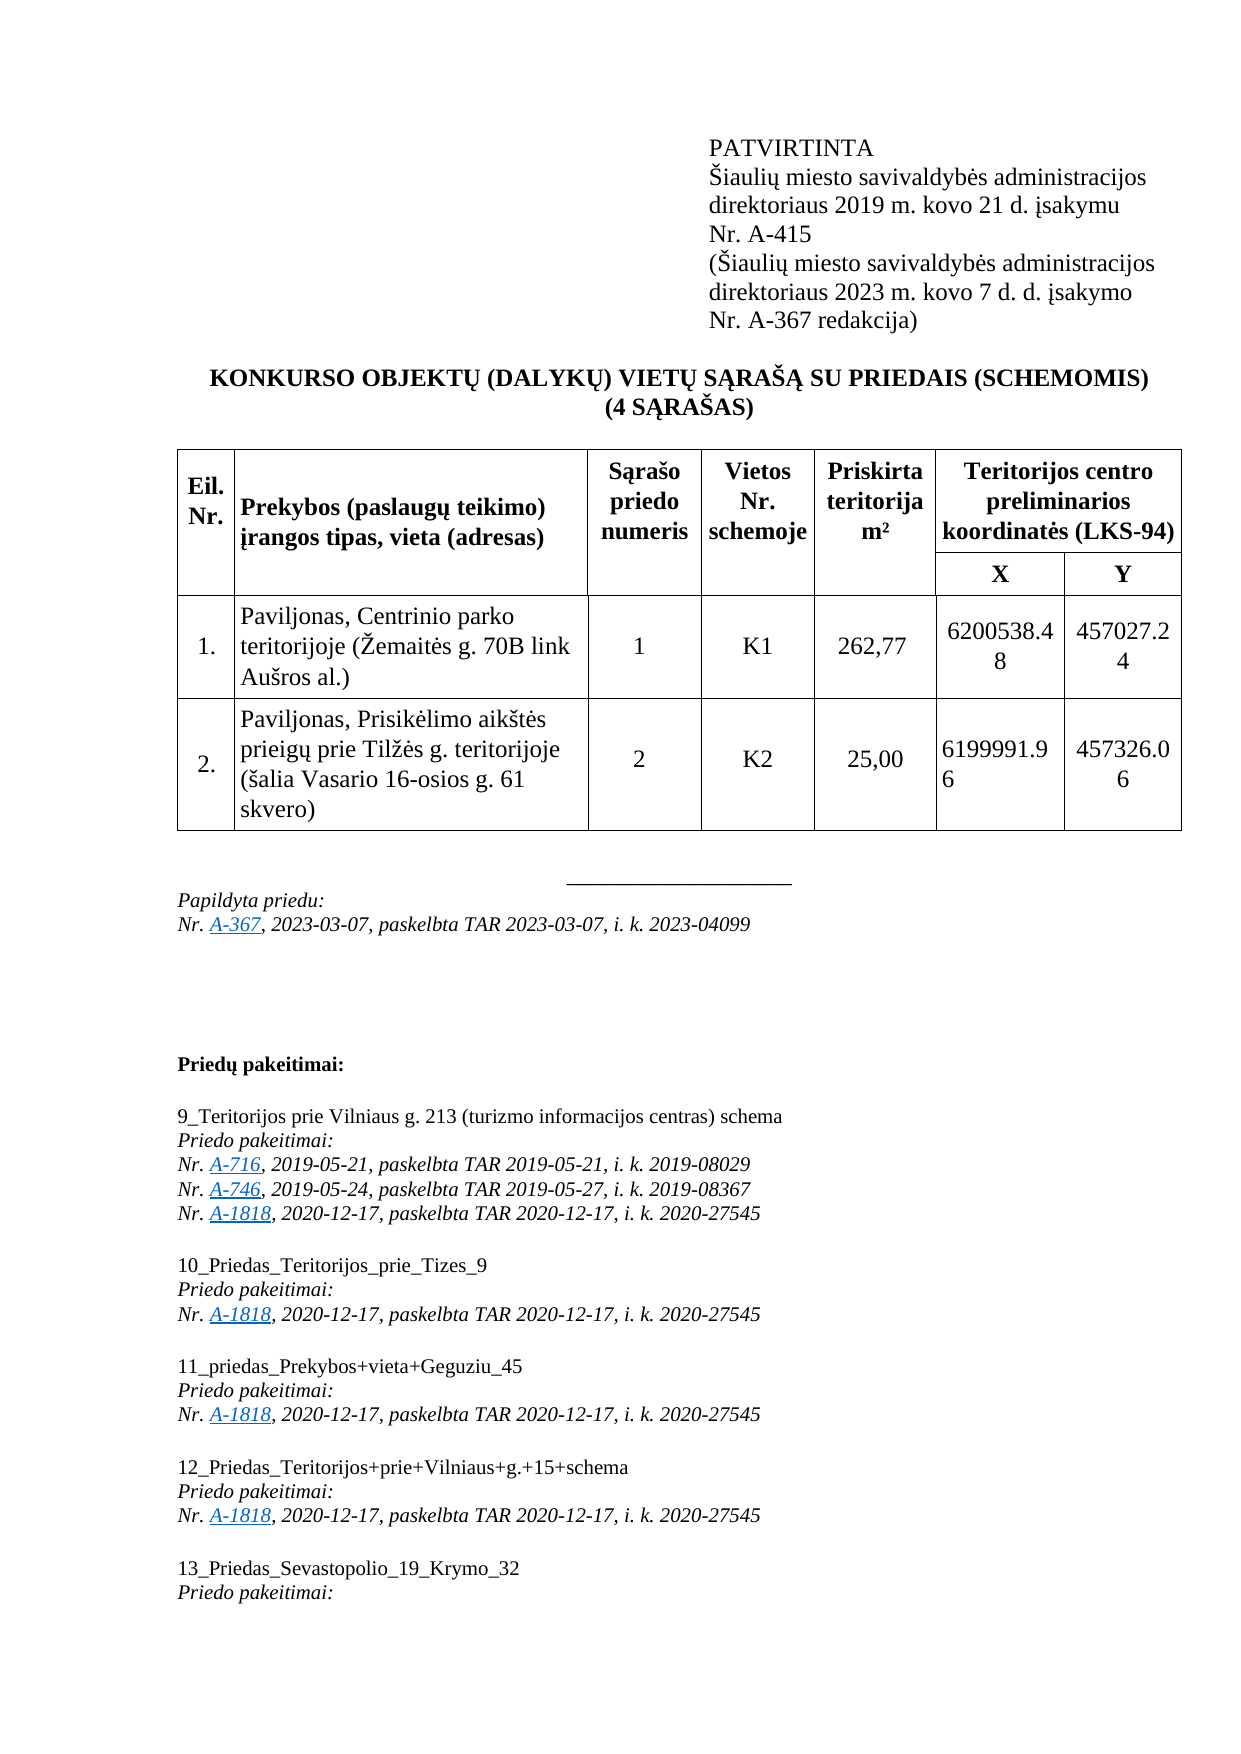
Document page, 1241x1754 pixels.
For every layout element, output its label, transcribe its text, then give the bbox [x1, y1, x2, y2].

text PATVIRTINTA [709, 133, 1181, 162]
text Nr. A-1818, 2020-12-17, paskelbta TAR 2020-12-17, i. k. 2020-27545 [177, 1201, 1181, 1224]
table_cell Paviljonas, Prisikėlimo aikštės prieigų prie Tilžės g. teritorijoje (šalia Vasario 16-osios g. 61 skvero) [235, 699, 588, 830]
text Nr. A-367 redakcija) [709, 305, 1181, 334]
table_cell [815, 552, 935, 594]
text Šiaulių miesto savivaldybės administracijos [709, 162, 1181, 190]
text Nr. A-415 [709, 219, 1181, 248]
table_header Eil. Nr. [178, 450, 234, 552]
table_cell 6200538.48 [937, 596, 1064, 697]
table_header Vietos Nr. schemoje [702, 450, 814, 552]
table_cell 1 [589, 596, 701, 697]
text (Šiaulių miesto savivaldybės administracijos [709, 248, 1181, 277]
table_cell Paviljonas, Centrinio parko teritorijoje (Žemaitės g. 70B link Aušros al.) [235, 596, 588, 697]
table_cell 2. [178, 699, 234, 830]
text Nr. A-367, 2023-03-07, paskelbta TAR 2023-03-07, i. k. 2023-04099 [177, 912, 1181, 936]
table_header Teritorijos centro preliminarios koordinatės (LKS-94) [936, 450, 1181, 552]
table_cell 457027.24 [1065, 596, 1181, 697]
text Papildyta priedu: [177, 888, 1181, 912]
table_cell [588, 552, 701, 594]
text Nr. A-746, 2019-05-24, paskelbta TAR 2019-05-27, i. k. 2019-08367 [177, 1176, 1181, 1201]
text 9_Teritorijos prie Vilniaus g. 213 (turizmo informacijos centras) schema [177, 1104, 1181, 1128]
table_header Sąrašo priedo numeris [588, 450, 701, 552]
table_cell X [936, 553, 1064, 594]
table_header Priskirta teritorija m² [815, 450, 935, 552]
text (4 SĄRAŠAS) [177, 392, 1181, 420]
table_cell K2 [702, 699, 814, 830]
table_cell 262,77 [815, 596, 936, 697]
text Priedų pakeitimai: [177, 1051, 1181, 1076]
table_cell 457326.06 [1065, 699, 1181, 830]
text Priedo pakeitimai: [177, 1580, 1181, 1604]
text 11_priedas_Prekybos+vieta+Geguziu_45 [177, 1354, 1181, 1378]
text Nr. A-1818, 2020-12-17, paskelbta TAR 2020-12-17, i. k. 2020-27545 [177, 1503, 1181, 1527]
table_cell 25,00 [815, 699, 936, 830]
text 13_Priedas_Sevastopolio_19_Krymo_32 [177, 1556, 1181, 1580]
text Priedo pakeitimai: [177, 1479, 1181, 1503]
text Nr. A-716, 2019-05-21, paskelbta TAR 2019-05-21, i. k. 2019-08029 [177, 1152, 1181, 1176]
text Nr. A-1818, 2020-12-17, paskelbta TAR 2020-12-17, i. k. 2020-27545 [177, 1402, 1181, 1426]
text Nr. A-1818, 2020-12-17, paskelbta TAR 2020-12-17, i. k. 2020-27545 [177, 1301, 1181, 1326]
table_cell 6199991.96 [937, 699, 1064, 830]
text __________________ [177, 859, 1181, 888]
table_cell 1. [178, 596, 234, 697]
text KONKURSO OBJEKTŲ (DALYKŲ) VIETŲ SĄRAŠĄ SU PRIEDAIS (SCHEMOMIS) [177, 363, 1181, 392]
table_cell [178, 552, 234, 594]
table_cell K1 [702, 596, 814, 697]
text Priedo pakeitimai: [177, 1128, 1181, 1152]
table_cell 2 [589, 699, 701, 830]
table_header Prekybos (paslaugų teikimo) įrangos tipas, vieta (adresas) [235, 450, 587, 594]
text direktoriaus 2019 m. kovo 21 d. įsakymu [709, 190, 1181, 219]
text Priedo pakeitimai: [177, 1378, 1181, 1402]
table_cell Y [1065, 553, 1181, 594]
text 12_Priedas_Teritorijos+prie+Vilniaus+g.+15+schema [177, 1455, 1181, 1479]
text Priedo pakeitimai: [177, 1277, 1181, 1301]
text 10_Priedas_Teritorijos_prie_Tizes_9 [177, 1253, 1181, 1277]
text direktoriaus 2023 m. kovo 7 d. d. įsakymo [709, 277, 1181, 305]
table_cell [702, 552, 814, 594]
